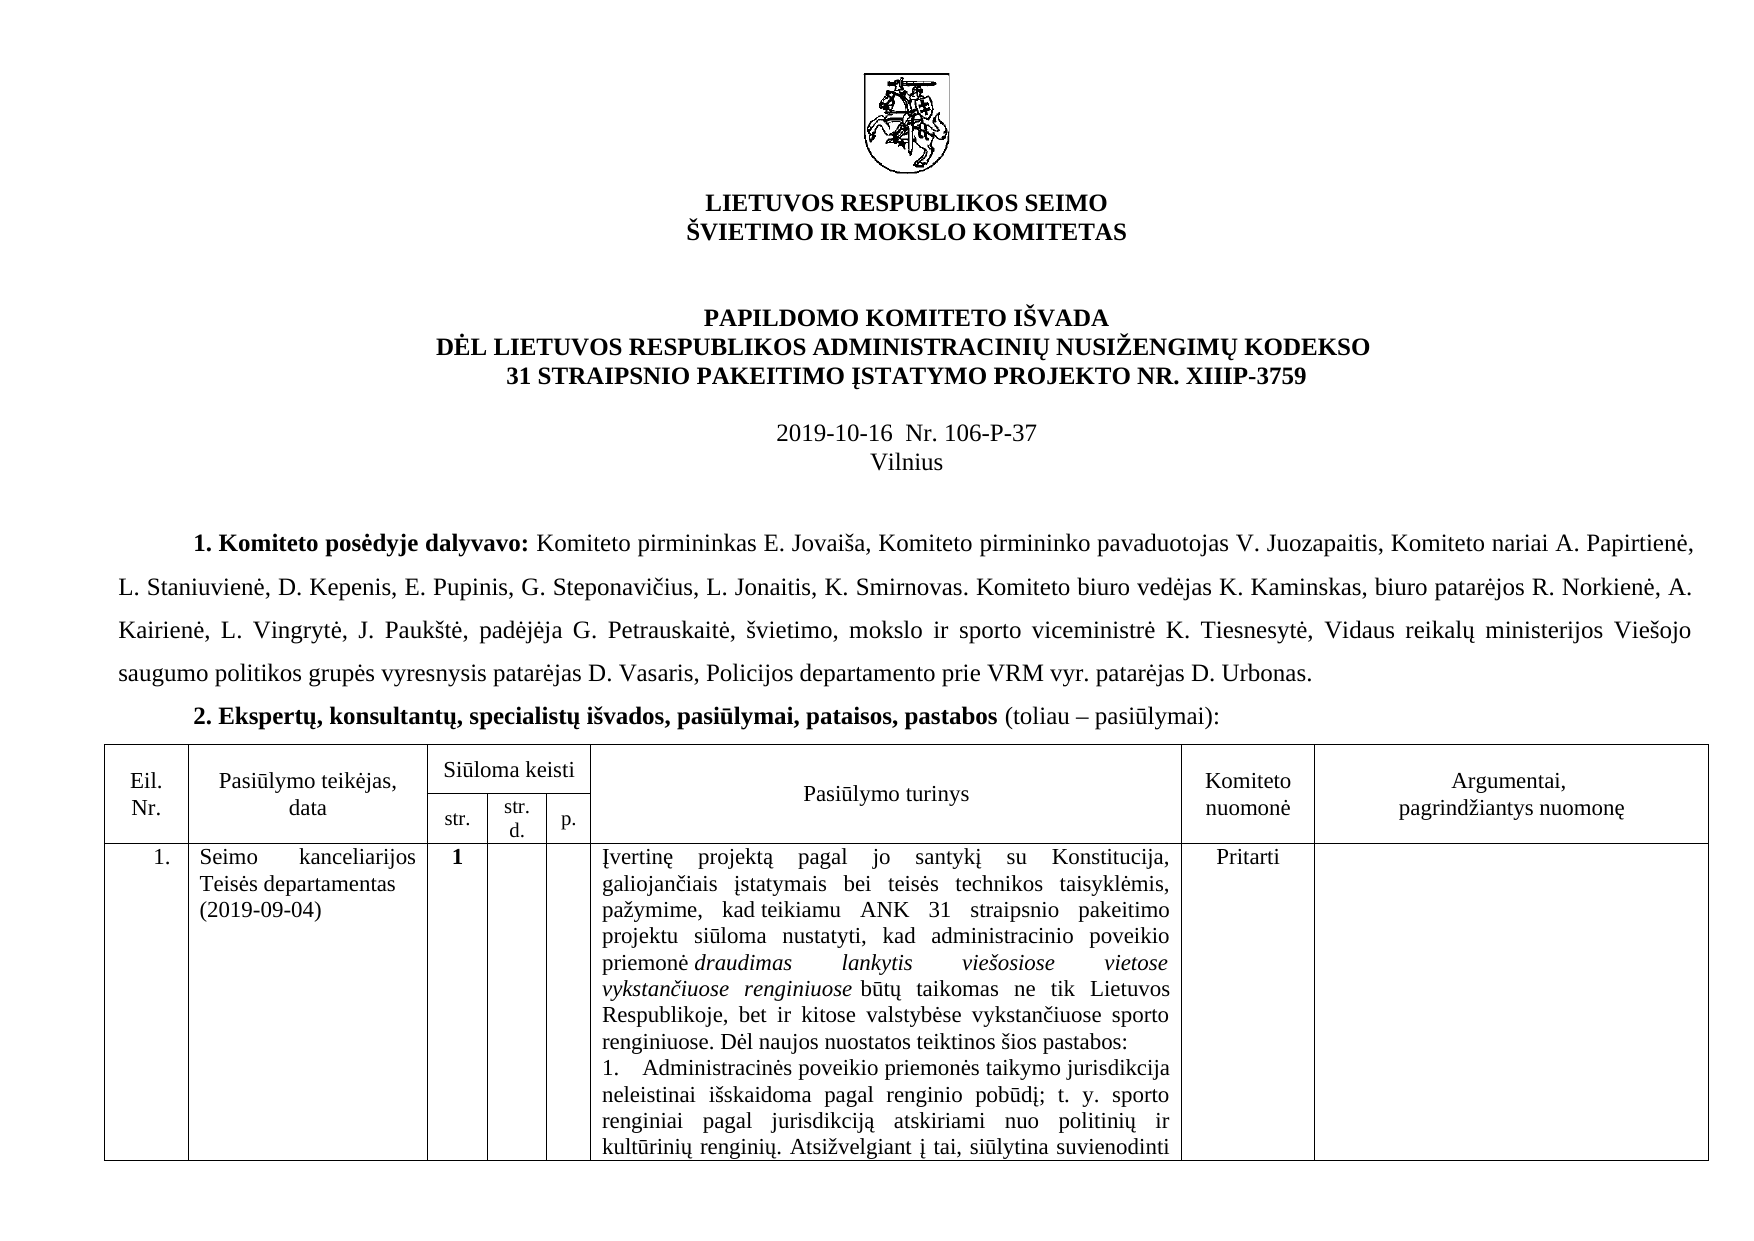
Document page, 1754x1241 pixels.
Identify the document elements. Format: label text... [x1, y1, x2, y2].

table_cell [547, 844, 590, 1160]
table_header Komiteto nuomonė [1182, 745, 1314, 842]
table_cell Pritarti [1182, 844, 1314, 1160]
text DĖL LIETUVOS RESPUBLIKOS ADMINISTRACINIŲ NUSIŽENGIMŲ KODEKSO [118, 332, 1695, 361]
text LIETUVOS RESPUBLIKOS SEIMO [118, 188, 1695, 217]
table_cell [1315, 844, 1708, 1160]
text 2019-10-16 Nr. 106-P-37 [118, 418, 1695, 447]
table_header Siūloma keisti [428, 745, 590, 793]
text Vilnius [118, 447, 1695, 476]
table_cell 1 [428, 844, 487, 1160]
table_header Eil. Nr. [105, 745, 188, 842]
text 1. Komiteto posėdyje dalyvavo: Komiteto pirmininkas E. Jovaiša, Komiteto pirmininko pavaduotojas V. Juozapaitis, Komiteto nariai A. Papirtienė, L. Staniuvienė, D. Kepenis, E. Pupinis, G. Steponavičius, L. Jonaitis, K. Smirnovas. Komiteto biuro vedėjas K. Kaminskas, biuro patarėjos R. Norkienė, A. Kairienė, L. Vingrytė, J. Paukštė, padėjėja G. Petrauskaitė, švietimo, mokslo ir sporto viceministrė K. Tiesnesytė, Vidaus reikalų ministerijos Viešojo saugumo politikos grupės vyresnysis patarėjas D. Vasaris, Policijos departamento prie VRM vyr. patarėjas D. Urbonas. [118, 528, 1695, 687]
table_cell Seimo kanceliarijos Teisės departamentas (2019-09-04) [189, 844, 427, 1160]
table_header Argumentai, pagrindžiantys nuomonę [1315, 745, 1708, 842]
text 2. Ekspertų, konsultantų, specialistų išvados, pasiūlymai, pataisos, pastabos (toliau – pasiūlymai): [118, 701, 1695, 730]
table_header Pasiūlymo turinys [591, 745, 1181, 842]
text PAPILDOMO KOMITETO IŠVADA [118, 303, 1695, 332]
table_cell [105, 844, 188, 1160]
table_cell Įvertinę projektą pagal jo santykį su Konstitucija, galiojančiais įstatymais bei teisės technikos taisyklėmis, pažymime, kad teikiamu ANK 31 straipsnio pakeitimo projektu siūloma nustatyti, kad administracinio poveikio priemonė draudimas lankytis viešosiose vietose vykstančiuose renginiuose būtų taikomas ne tik Lietuvos Respublikoje, bet ir kitose valstybėse vykstančiuose sporto renginiuose. Dėl naujos nuostatos teiktinos šios pastabos: 1. Administracinės poveikio priemonės taikymo jurisdikcija neleistinai išskaidoma pagal renginio pobūdį; t. y. sporto renginiai pagal jurisdikciją atskiriami nuo politinių ir kultūrinių renginių. Atsižvelgiant į tai, siūlytina suvienodinti [591, 844, 1181, 1160]
table_cell [488, 844, 546, 1160]
table_cell str. d. [488, 794, 546, 842]
table_cell str. [428, 794, 487, 842]
table_cell p. [547, 794, 590, 842]
table_header Pasiūlymo teikėjas, data [189, 745, 427, 842]
text Švietimo ir mokslo komitetas [118, 217, 1695, 246]
text 31 STRAIPSNIO PAKEITIMO ĮSTATYMO PROJEKTO NR. XIIIP-3759 [118, 361, 1695, 389]
